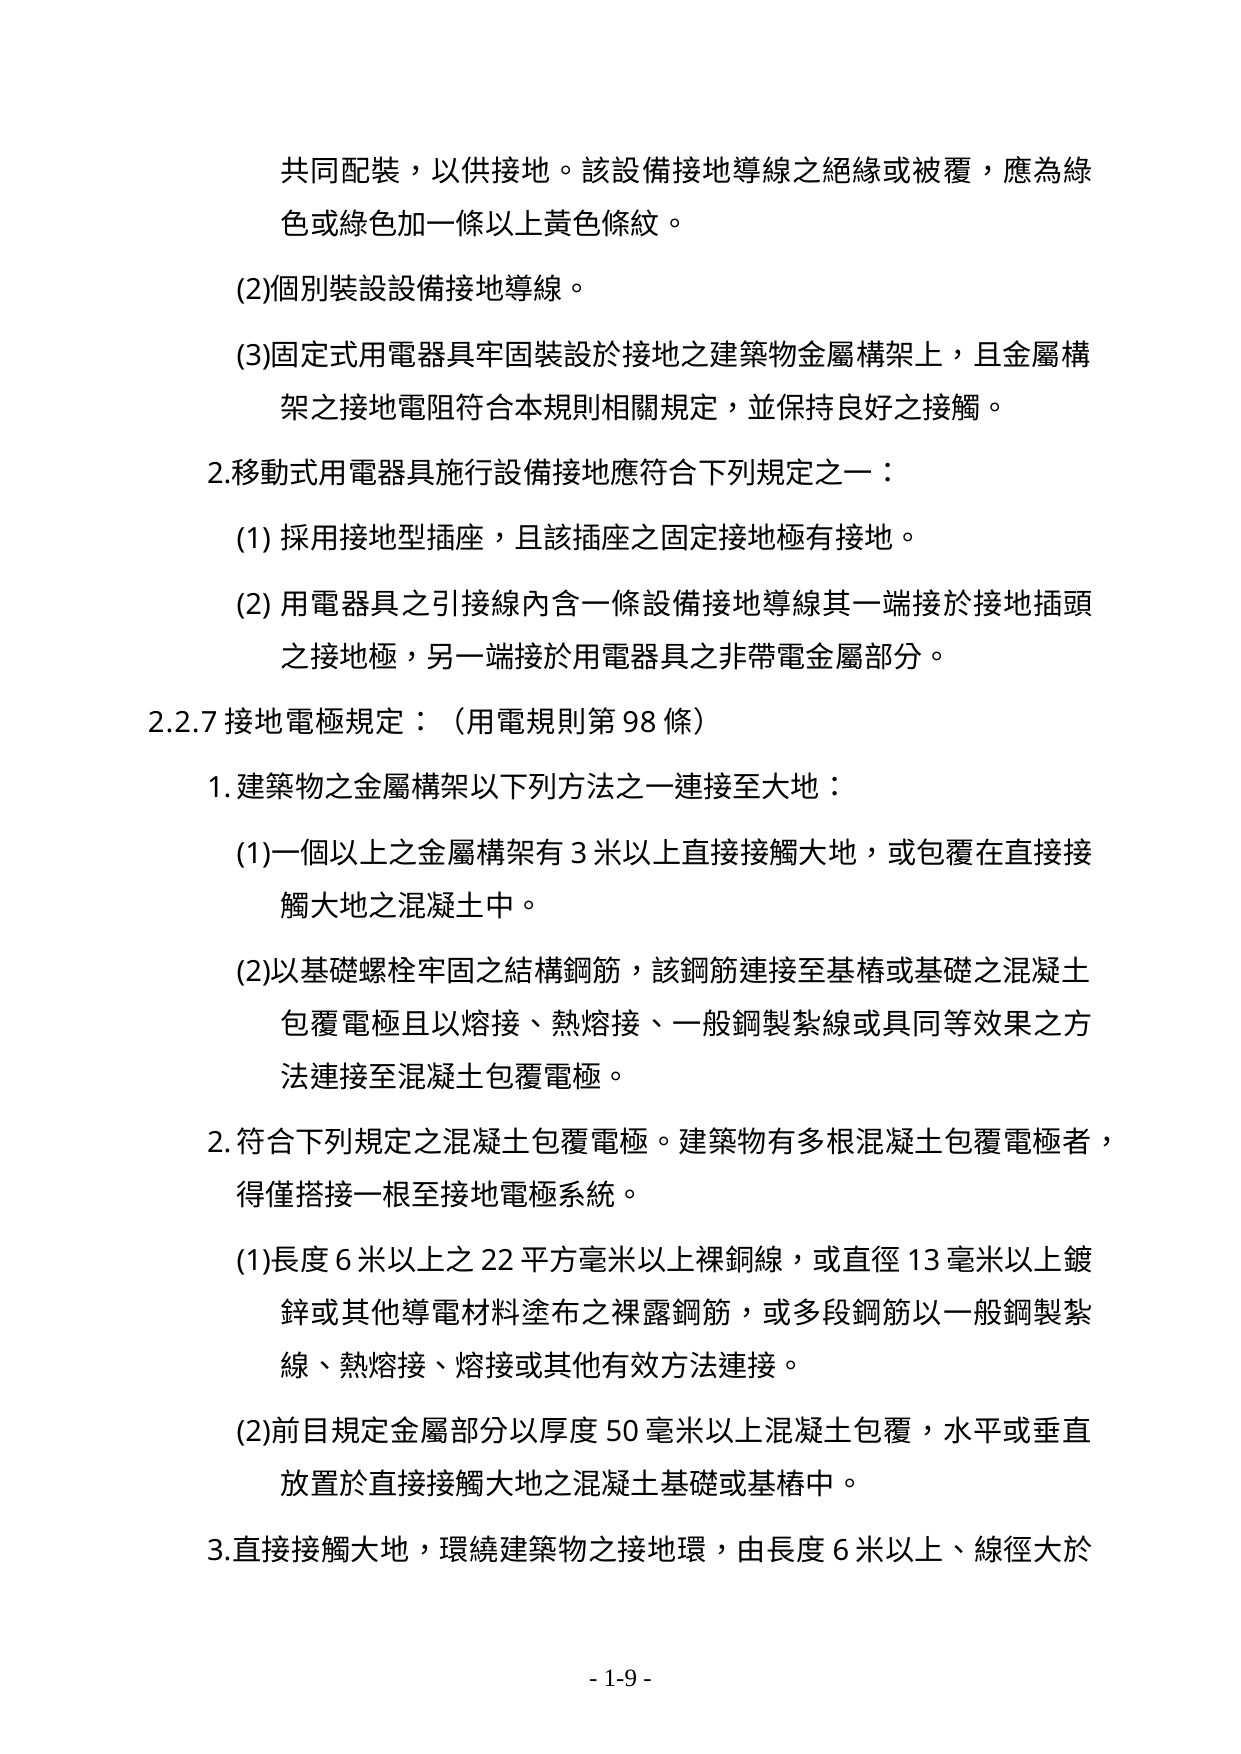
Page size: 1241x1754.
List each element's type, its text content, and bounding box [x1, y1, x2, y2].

subtitle 5.板狀接地電極由下列規定之一組成，且任一面與土壤接觸面積達0.186平方米以上： [207, 462, 1092, 558]
text (1) 避雷器（Lightning Arrester）簡稱LA，是一種過電壓保護設備，設置於電源導線與大地之間，遇線路過電壓時，即提供一低阻抗電路，將異常電壓所引起的突波電流洩入大地，藉以限制過電壓，並於放電後又自動恢復高阻抗。 [236, 842, 1092, 1043]
subtitle 3.直接接觸大地，環繞建築物之接地環，由長度6米以上、線徑大於38平方毫米之裸銅線組成。 [207, 148, 1092, 243]
text (5) 避雷器裝設於建築物內者，其位置應遠離通道及建築物之可燃性物質，並應裝設於金屬封閉箱體，或與被保護之設備共同裝設於金屬封閉箱體內（用電規則第964條）。 [236, 1474, 1092, 1569]
text (1)裸鐵板、裸鋼板或導電塗布之鐵板或鋼板厚度6.4毫米以上。 [236, 581, 1092, 623]
text (1)導管或管狀接地電極之外徑為19毫米以上。 [236, 331, 1092, 374]
text (2)銅板厚度1.5毫米以上。 [236, 646, 1092, 688]
text (2)鋼心包銅之棒狀接地電極直徑為15毫米以上。 [236, 397, 1092, 439]
text (4) 避雷器應裝設於進屋線隔離開關之電源側或負載側。責任分界點以下用戶自備線路採地下配線，且受電變壓器裝設於建築物外者，應於該變壓器一次側加裝避雷器（用電規則第964條）。 [236, 1303, 1092, 1451]
text (3) 電路之每一非接地高壓架空線皆應裝置一具避雷器（用電規則第963條）。 [236, 1184, 1092, 1280]
text (2) 高壓以上用戶之變電站應裝設避雷器，以保護用戶用電設備（用電規則第962條）。 [236, 1066, 1092, 1161]
subtitle 4.棒狀或管狀接地電極由下列規定之一組成且長度2.4米以上： [207, 266, 1092, 308]
subtitle 1.避雷器接地 [207, 777, 1092, 819]
subtitle 2.2.8避雷接地之規定 [148, 711, 1092, 754]
